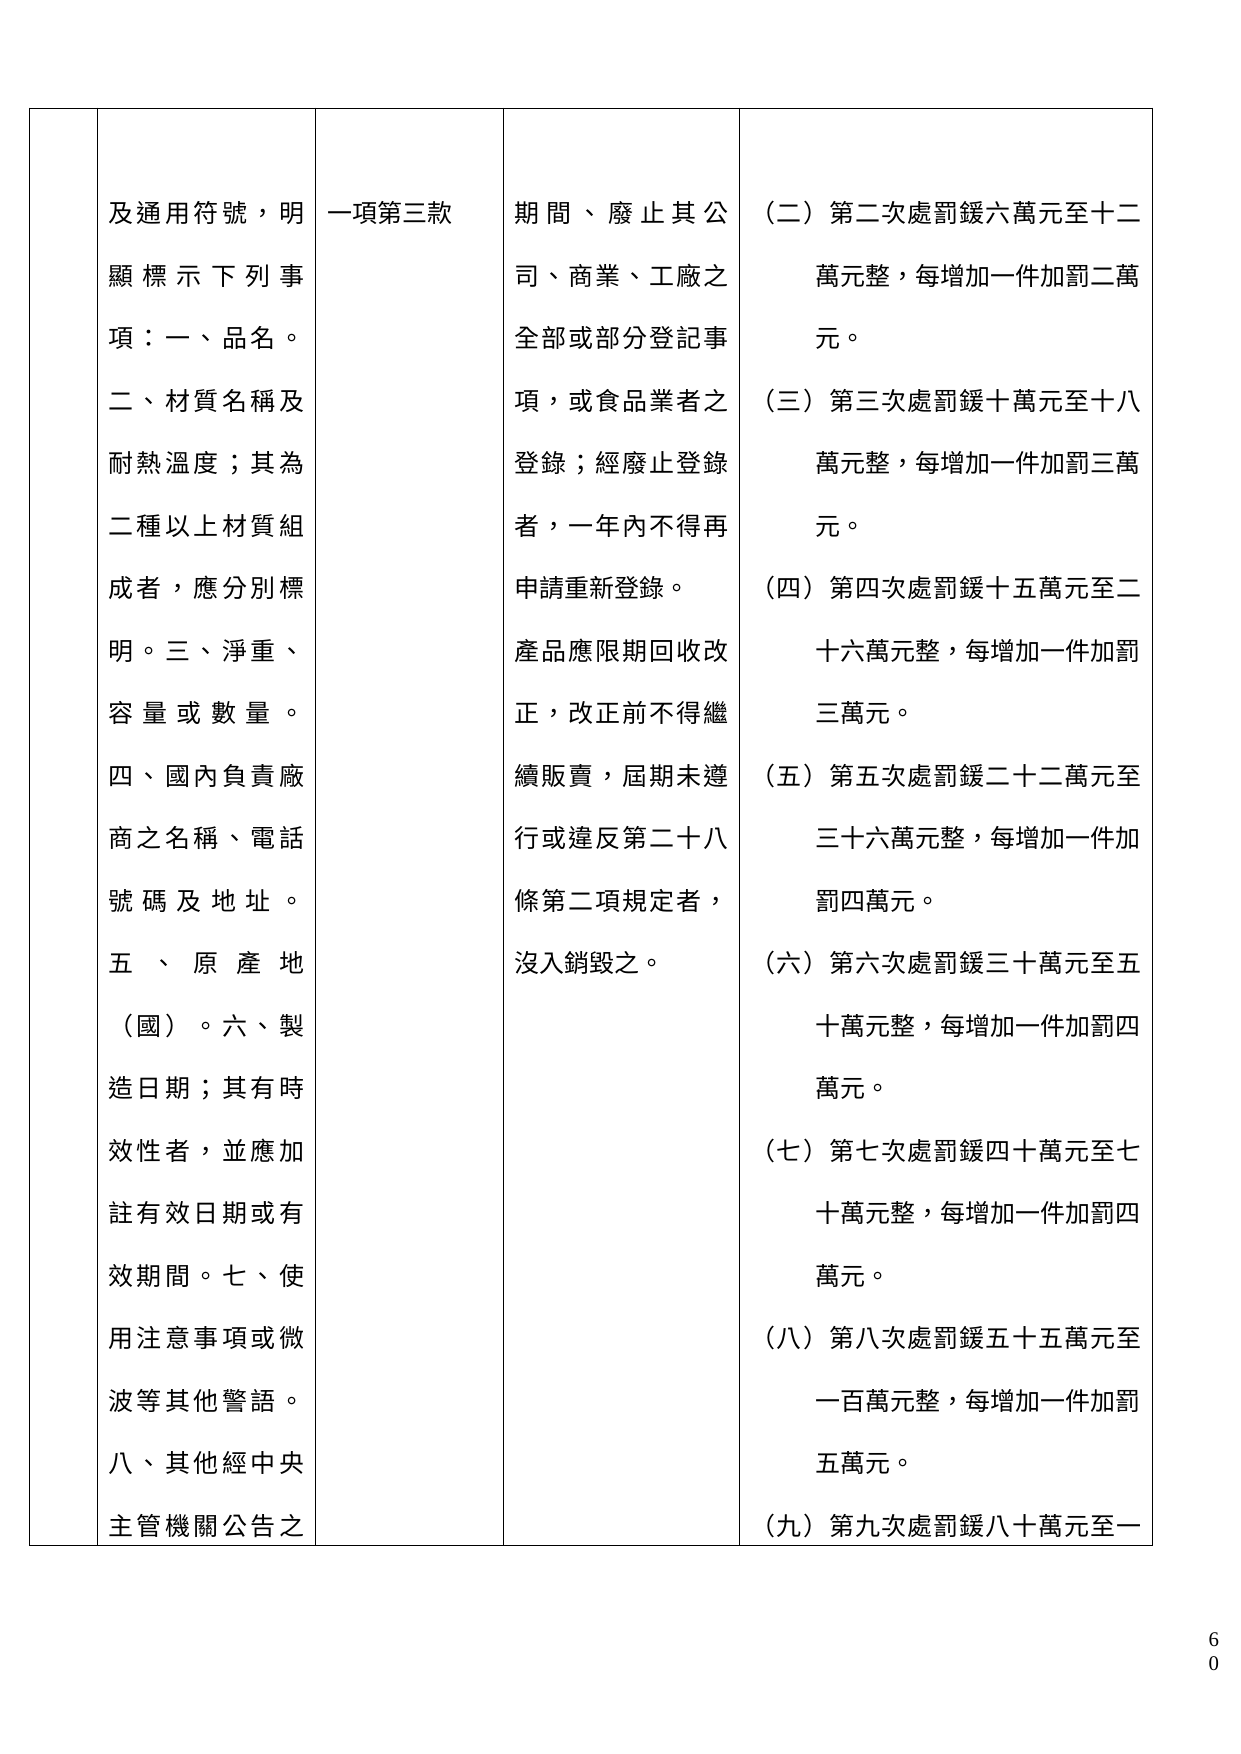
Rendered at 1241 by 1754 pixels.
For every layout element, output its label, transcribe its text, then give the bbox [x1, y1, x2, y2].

table_cell 一項第三款 [316, 109, 503, 1545]
table_cell （二）第二次處罰鍰六萬元至十二萬元整，每增加一件加罰二萬元。 （三）第三次處罰鍰十萬元至十八萬元整，每增加一件加罰三萬元。 （四）第四次處罰鍰十五萬元至二十六萬元整，每增加一件加罰三萬元。 （五）第五次處罰鍰二十二萬元至三十六萬元整，每增加一件加罰四萬元。 （六）第六次處罰鍰三十萬元至五十萬元整，每增加一件加罰四萬元。 （七）第七次處罰鍰四十萬元至七十萬元整，每增加一件加罰四萬元。 （八）第八次處罰鍰五十五萬元至一百萬元整，每增加一件加罰五萬元。 （九）第九次處罰鍰八十萬元至一 [740, 109, 1152, 1545]
table_cell 期間、廢止其公司、商業、工廠之全部或部分登記事項，或食品業者之登錄；經廢止登錄者，一年內不得再申請重新登錄。 產品應限期回收改正，改正前不得繼續販賣，屆期未遵行或違反第二十八條第二項規定者，沒入銷毀之。 [504, 109, 739, 1545]
table_cell 及通用符號，明顯標示下列事項：一、品名。二、材質名稱及耐熱溫度；其為二種以上材質組成者，應分別標明。三、淨重、容量或數量。四、國內負責廠商之名稱、電話號碼及地址。五、原產地（國）。六、製造日期；其有時效性者，並應加註有效日期或有效期間。七、使用注意事項或微波等其他警語。八、其他經中央主管機關公告之 [98, 109, 315, 1545]
table_cell [30, 109, 97, 1545]
